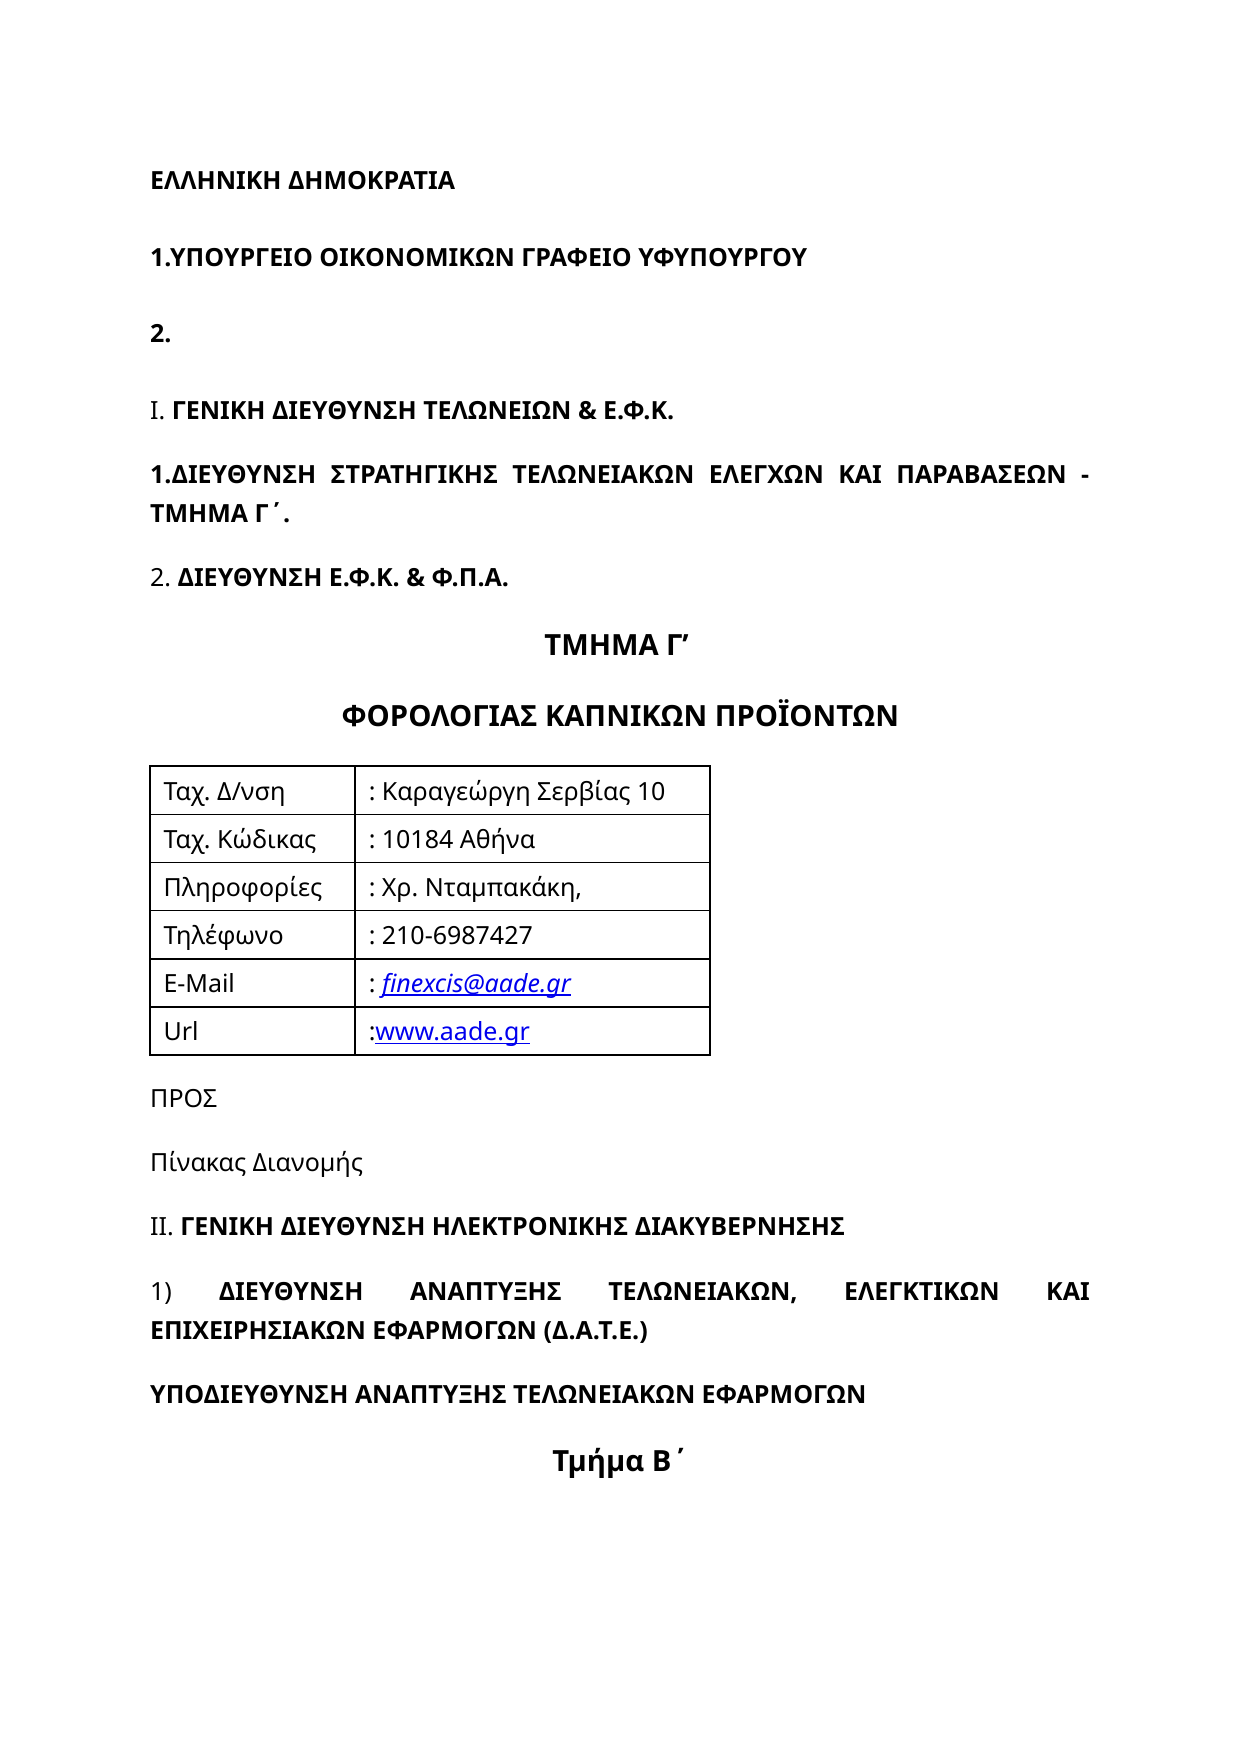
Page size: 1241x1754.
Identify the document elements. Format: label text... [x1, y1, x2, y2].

table_cell E-Mail [151, 960, 354, 1006]
table_cell : 210-6987427 [356, 911, 709, 958]
text 1.ΔΙΕΥΘΥΝΣΗ ΣΤΡΑΤΗΓΙΚΗΣ ΤΕΛΩΝΕΙΑΚΩΝ ΕΛΕΓΧΩΝ ΚΑΙ ΠΑΡΑΒΑΣΕΩΝ - ΤΜΗΜΑ Γ΄. [150, 457, 1090, 530]
text 1) ΔΙΕΥΘΥΝΣΗ ΑΝΑΠΤΥΞΗΣ ΤΕΛΩΝΕΙΑΚΩΝ, ΕΛΕΓΚΤΙΚΩΝ ΚΑΙ ΕΠΙΧΕΙΡΗΣΙΑΚΩΝ ΕΦΑΡΜΟΓΩΝ (Δ.Α.Τ.Ε.) [150, 1273, 1090, 1346]
text Πίνακας Διανομής [150, 1145, 1090, 1179]
text 2. ΔΙΕΥΘΥΝΣΗ Ε.Φ.Κ. & Φ.Π.Α. [150, 560, 1090, 594]
table_cell :www.aade.gr [356, 1008, 709, 1054]
table_header Ταχ. Δ/νση [151, 767, 354, 813]
subtitle ΤΜΗΜΑ Γ’ [150, 624, 1090, 664]
table_cell : 10184 Αθήνα [356, 815, 709, 862]
subtitle ΦΟΡΟΛΟΓΙΑΣ ΚΑΠΝΙΚΩΝ ΠΡΟΪΟΝΤΩΝ [150, 695, 1090, 734]
text I. ΓΕΝΙΚΗ ΔΙΕΥΘΥΝΣΗ ΤΕΛΩΝΕΙΩΝ & Ε.Φ.Κ. [150, 392, 1090, 427]
subtitle Τμήμα Β΄ [150, 1441, 1090, 1480]
table_cell Πληροφορίες [151, 863, 354, 910]
table_cell Url [151, 1008, 354, 1054]
table_cell Ταχ. Κώδικας [151, 815, 354, 862]
title 1.ΥΠΟΥΡΓΕΙΟ ΟΙΚΟΝΟΜΙΚΩΝ ΓΡΑΦΕΙΟ ΥΦΥΠΟΥΡΓΟΥ [150, 239, 1090, 273]
table_cell : Χρ. Νταμπακάκη, [356, 863, 709, 910]
table_cell Τηλέφωνο [151, 911, 354, 958]
text II. ΓΕΝΙΚΗ ΔΙΕΥΘΥΝΣΗ ΗΛΕΚΤΡΟΝΙΚΗΣ ΔΙΑΚΥΒΕΡΝΗΣΗΣ [150, 1209, 1090, 1243]
title 2. [150, 316, 1090, 350]
text ΠΡΟΣ [150, 1081, 1090, 1115]
table_cell : finexcis@aade.gr [356, 960, 709, 1006]
table_header : Καραγεώργη Σερβίας 10 [356, 767, 709, 813]
text ΥΠΟΔΙΕΥΘΥΝΣΗ ΑΝΑΠΤΥΞΗΣ ΤΕΛΩΝΕΙΑΚΩΝ ΕΦΑΡΜΟΓΩΝ [150, 1377, 1090, 1411]
title ΕΛΛΗΝΙΚΗ ΔΗΜΟΚΡΑΤΙΑ [150, 162, 1090, 197]
